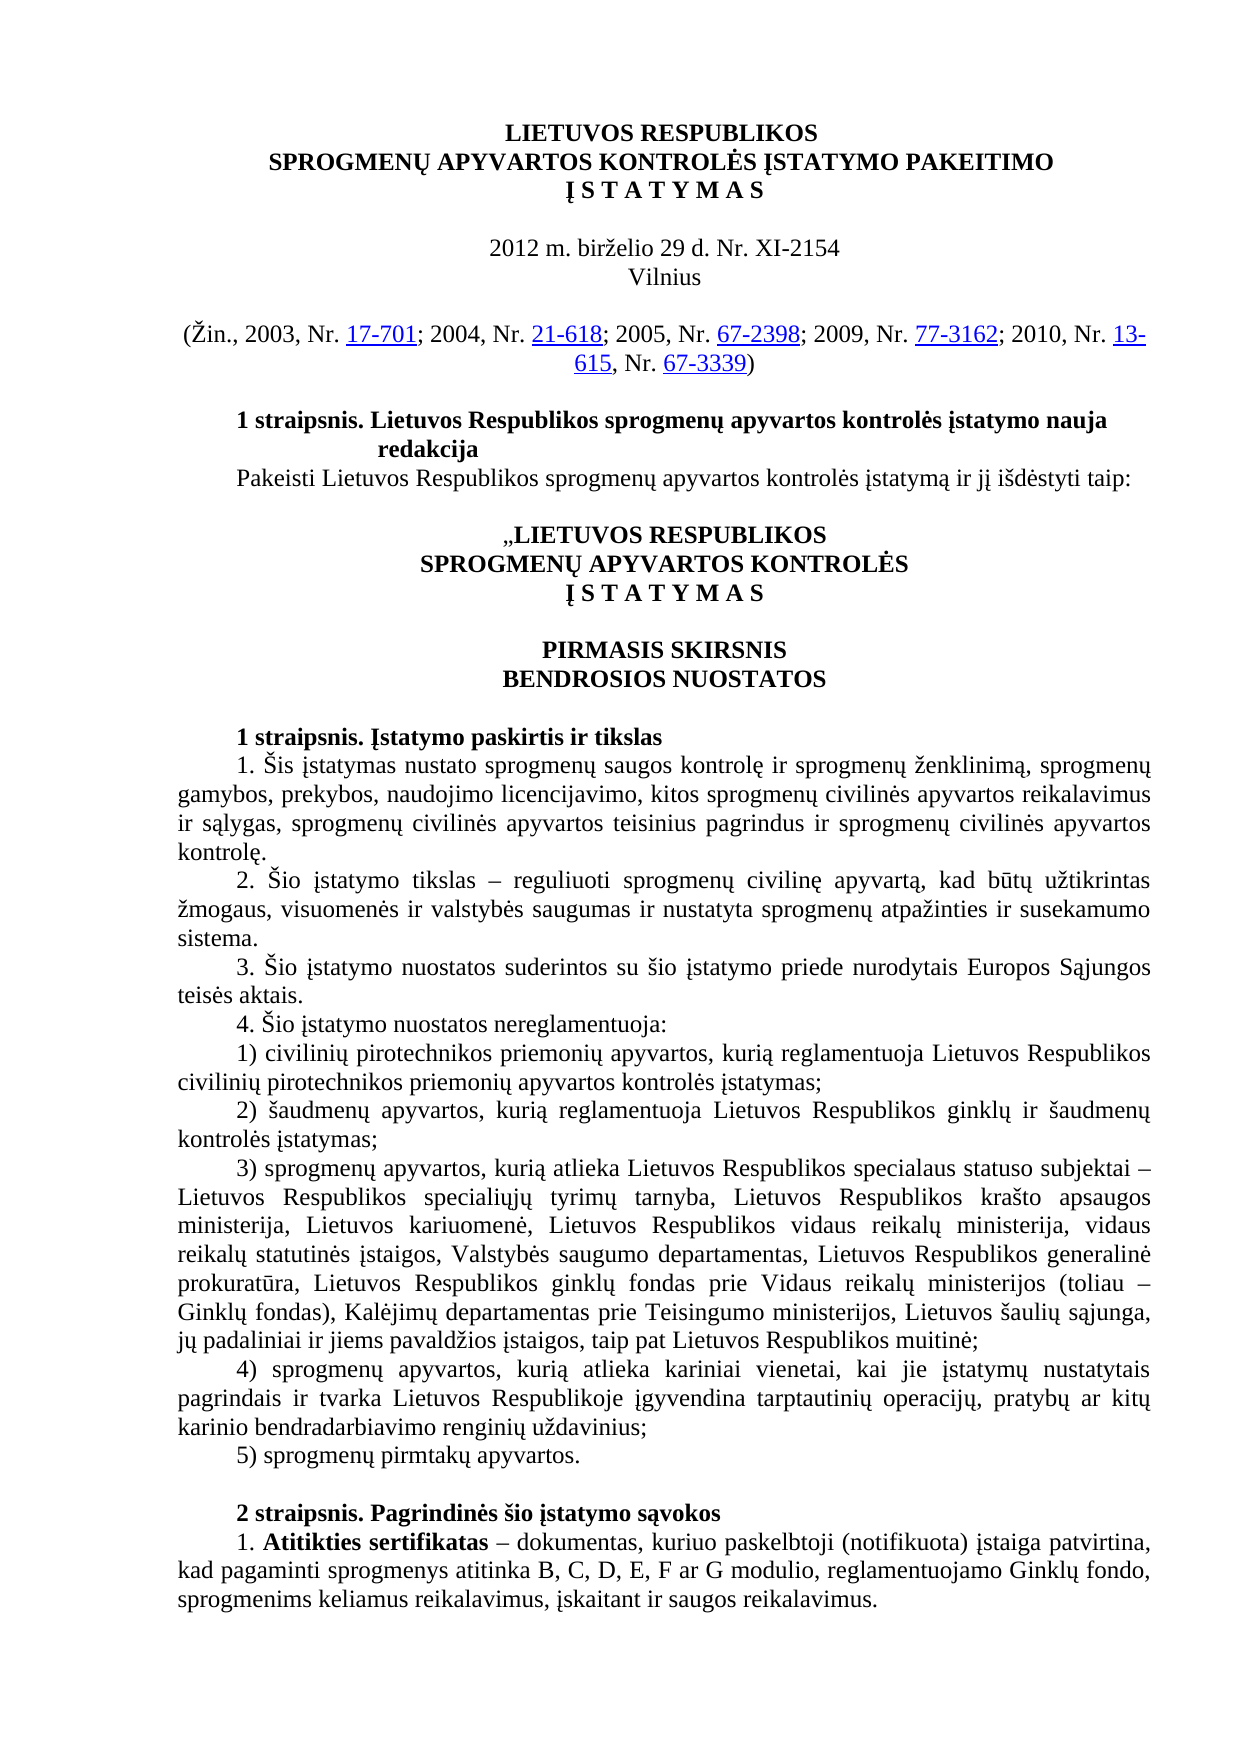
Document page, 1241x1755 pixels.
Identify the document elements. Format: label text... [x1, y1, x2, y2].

text 4) sprogmenų apyvartos, kurią atlieka kariniai vienetai, kai jie įstatymų nustatytais pagrindais ir tvarka Lietuvos Respublikoje įgyvendina tarptautinių operacijų, pratybų ar kitų karinio bendradarbiavimo renginių uždavinius; [177, 1354, 1152, 1441]
text 1. Šis įstatymas nustato sprogmenų saugos kontrolę ir sprogmenų ženklinimą, sprogmenų gamybos, prekybos, naudojimo licencijavimo, kitos sprogmenų civilinės apyvartos reikalavimus ir sąlygas, sprogmenų civilinės apyvartos teisinius pagrindus ir sprogmenų civilinės apyvartos kontrolę. [177, 751, 1152, 866]
text BENDROSIOS NUOSTATOS [177, 664, 1152, 693]
text 2 straipsnis. Pagrindinės šio įstatymo sąvokos [177, 1498, 1152, 1527]
text 1) civilinių pirotechnikos priemonių apyvartos, kurią reglamentuoja Lietuvos Respublikos civilinių pirotechnikos priemonių apyvartos kontrolės įstatymas; [177, 1038, 1152, 1096]
text „LIETUVOS RESPUBLIKOS SPROGMENŲ APYVARTOS KONTROLĖS ĮSTATYMAS [177, 521, 1152, 607]
text 2. Šio įstatymo tikslas – reguliuoti sprogmenų civilinę apyvartą, kad būtų užtikrintas žmogaus, visuomenės ir valstybės saugumas ir nustatyta sprogmenų atpažinties ir susekamumo sistema. [177, 866, 1152, 952]
text LIETUVOS RESPUBLIKOS [177, 118, 1152, 147]
text SPROGMENŲ APYVARTOS KONTROLĖS ĮSTATYMO PAKEITIMO [177, 147, 1152, 176]
text 1 straipsnis. Įstatymo paskirtis ir tikslas [177, 722, 1152, 751]
text Vilnius [177, 262, 1152, 291]
text 2) šaudmenų apyvartos, kurią reglamentuoja Lietuvos Respublikos ginklų ir šaudmenų kontrolės įstatymas; [177, 1096, 1152, 1153]
text 3. Šio įstatymo nuostatos suderintos su šio įstatymo priede nurodytais Europos Sąjungos teisės aktais. [177, 952, 1152, 1009]
text 2012 m. birželio 29 d. Nr. XI-2154 [177, 233, 1152, 262]
text 4. Šio įstatymo nuostatos nereglamentuoja: [177, 1009, 1152, 1038]
text (Žin., 2003, Nr. 17-701; 2004, Nr. 21-618; 2005, Nr. 67-2398; 2009, Nr. 77-3162; 2010, Nr. 13-615, Nr. 67-3339) [177, 319, 1152, 377]
text 5) sprogmenų pirmtakų apyvartos. [177, 1441, 1152, 1469]
text ĮSTATYMAS [177, 176, 1152, 204]
text 1. Atitikties sertifikatas – dokumentas, kuriuo paskelbtoji (notifikuota) įstaiga patvirtina, kad pagaminti sprogmenys atitinka B, C, D, E, F ar G modulio, reglamentuojamo Ginklų fondo, sprogmenims keliamus reikalavimus, įskaitant ir saugos reikalavimus. [177, 1527, 1152, 1613]
text PIRMASIS SKIRSNIS [177, 636, 1152, 664]
text 1 straipsnis. Lietuvos Respublikos sprogmenų apyvartos kontrolės įstatymo nauja redakcija [236, 406, 1152, 463]
text Pakeisti Lietuvos Respublikos sprogmenų apyvartos kontrolės įstatymą ir jį išdėstyti taip: [177, 463, 1152, 492]
text 3) sprogmenų apyvartos, kurią atlieka Lietuvos Respublikos specialaus statuso subjektai – Lietuvos Respublikos specialiųjų tyrimų tarnyba, Lietuvos Respublikos krašto apsaugos ministerija, Lietuvos kariuomenė, Lietuvos Respublikos vidaus reikalų ministerija, vidaus reikalų statutinės įstaigos, Valstybės saugumo departamentas, Lietuvos Respublikos generalinė prokuratūra, Lietuvos Respublikos ginklų fondas prie Vidaus reikalų ministerijos (toliau – Ginklų fondas), Kalėjimų departamentas prie Teisingumo ministerijos, Lietuvos šaulių sąjunga, jų padaliniai ir jiems pavaldžios įstaigos, taip pat Lietuvos Respublikos muitinė; [177, 1153, 1152, 1354]
